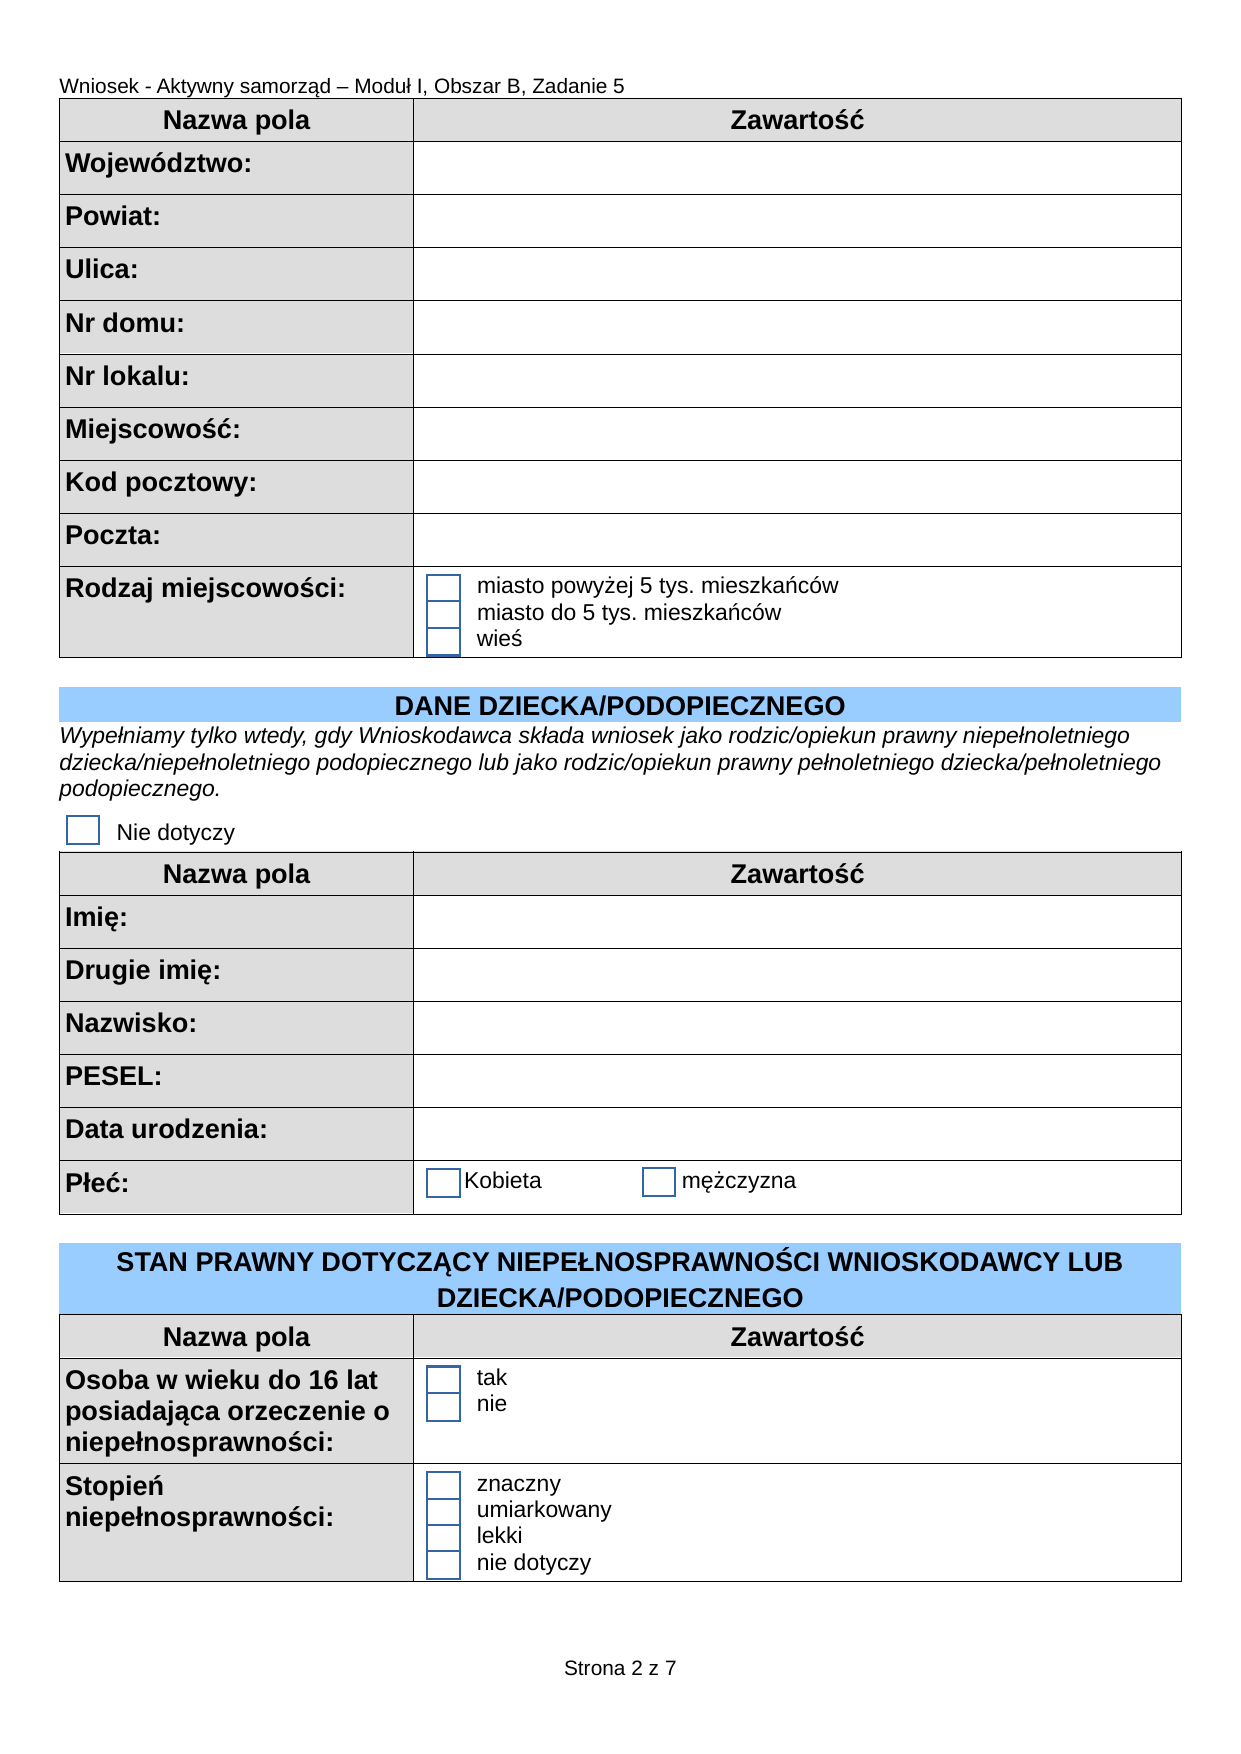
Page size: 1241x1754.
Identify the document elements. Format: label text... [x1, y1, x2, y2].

table_cell Stopień niepełnosprawności: [60, 1464, 413, 1581]
subtitle STAN PRAWNY DOTYCZĄCY NIEPEŁNOSPRAWNOŚCI WNIOSKODAWCY LUB DZIECKA/PODOPIECZNEGO [59, 1243, 1181, 1314]
table_cell Miejscowość: [60, 408, 413, 460]
table_cell Nazwisko: [60, 1002, 413, 1054]
table_header Nazwa pola [60, 1315, 413, 1357]
table_cell [414, 1002, 1181, 1054]
table_cell Imię: [60, 896, 413, 948]
table_cell Nr domu: [60, 301, 413, 353]
table_cell znaczny umiarkowany lekki nie dotyczy [414, 1464, 1181, 1581]
table_cell [414, 949, 1181, 1001]
table_cell Data urodzenia: [60, 1108, 413, 1160]
table_cell Rodzaj miejscowości: [60, 567, 413, 657]
table_cell Poczta: [60, 514, 413, 566]
table_cell [414, 1055, 1181, 1107]
table_cell Kod pocztowy: [60, 461, 413, 513]
table_cell Osoba w wieku do 16 lat posiadająca orzeczenie o niepełnosprawności: [60, 1359, 413, 1463]
table_cell [414, 408, 1181, 460]
table_cell [414, 1108, 1181, 1160]
table_cell [414, 461, 1181, 513]
table_cell Powiat: [60, 195, 413, 247]
table_cell PESEL: [60, 1055, 413, 1107]
table_header Nazwa pola [60, 853, 413, 895]
subtitle DANE DZIECKA/PODOPIECZNEGO [59, 687, 1181, 722]
table_header Zawartość [414, 99, 1181, 141]
table_cell [414, 896, 1181, 948]
table_cell Ulica: [60, 248, 413, 300]
text Nie dotyczy [59, 819, 1181, 846]
table_cell Kobieta mężczyzna [414, 1161, 1181, 1213]
table_header Zawartość [414, 1315, 1181, 1357]
table_cell Płeć: [60, 1161, 413, 1213]
table_cell miasto powyżej 5 tys. mieszkańców miasto do 5 tys. mieszkańców wieś [414, 567, 1181, 657]
table_cell [414, 248, 1181, 300]
text Wypełniamy tylko wtedy, gdy Wnioskodawca składa wniosek jako rodzic/opiekun prawny niepełnoletniego dziecka/niepełnoletniego podopiecznego lub jako rodzic/opiekun prawny pełnoletniego dziecka/pełnoletniego podopiecznego. [59, 722, 1181, 801]
table_header Nazwa pola [60, 99, 413, 141]
table_cell tak nie [414, 1359, 1181, 1463]
table_cell [414, 195, 1181, 247]
table_cell [414, 301, 1181, 353]
table_header Zawartość [414, 853, 1181, 895]
table_cell [414, 142, 1181, 194]
table_cell [414, 355, 1181, 407]
table_cell Województwo: [60, 142, 413, 194]
table_cell Nr lokalu: [60, 355, 413, 407]
table_cell [414, 514, 1181, 566]
table_cell Drugie imię: [60, 949, 413, 1001]
